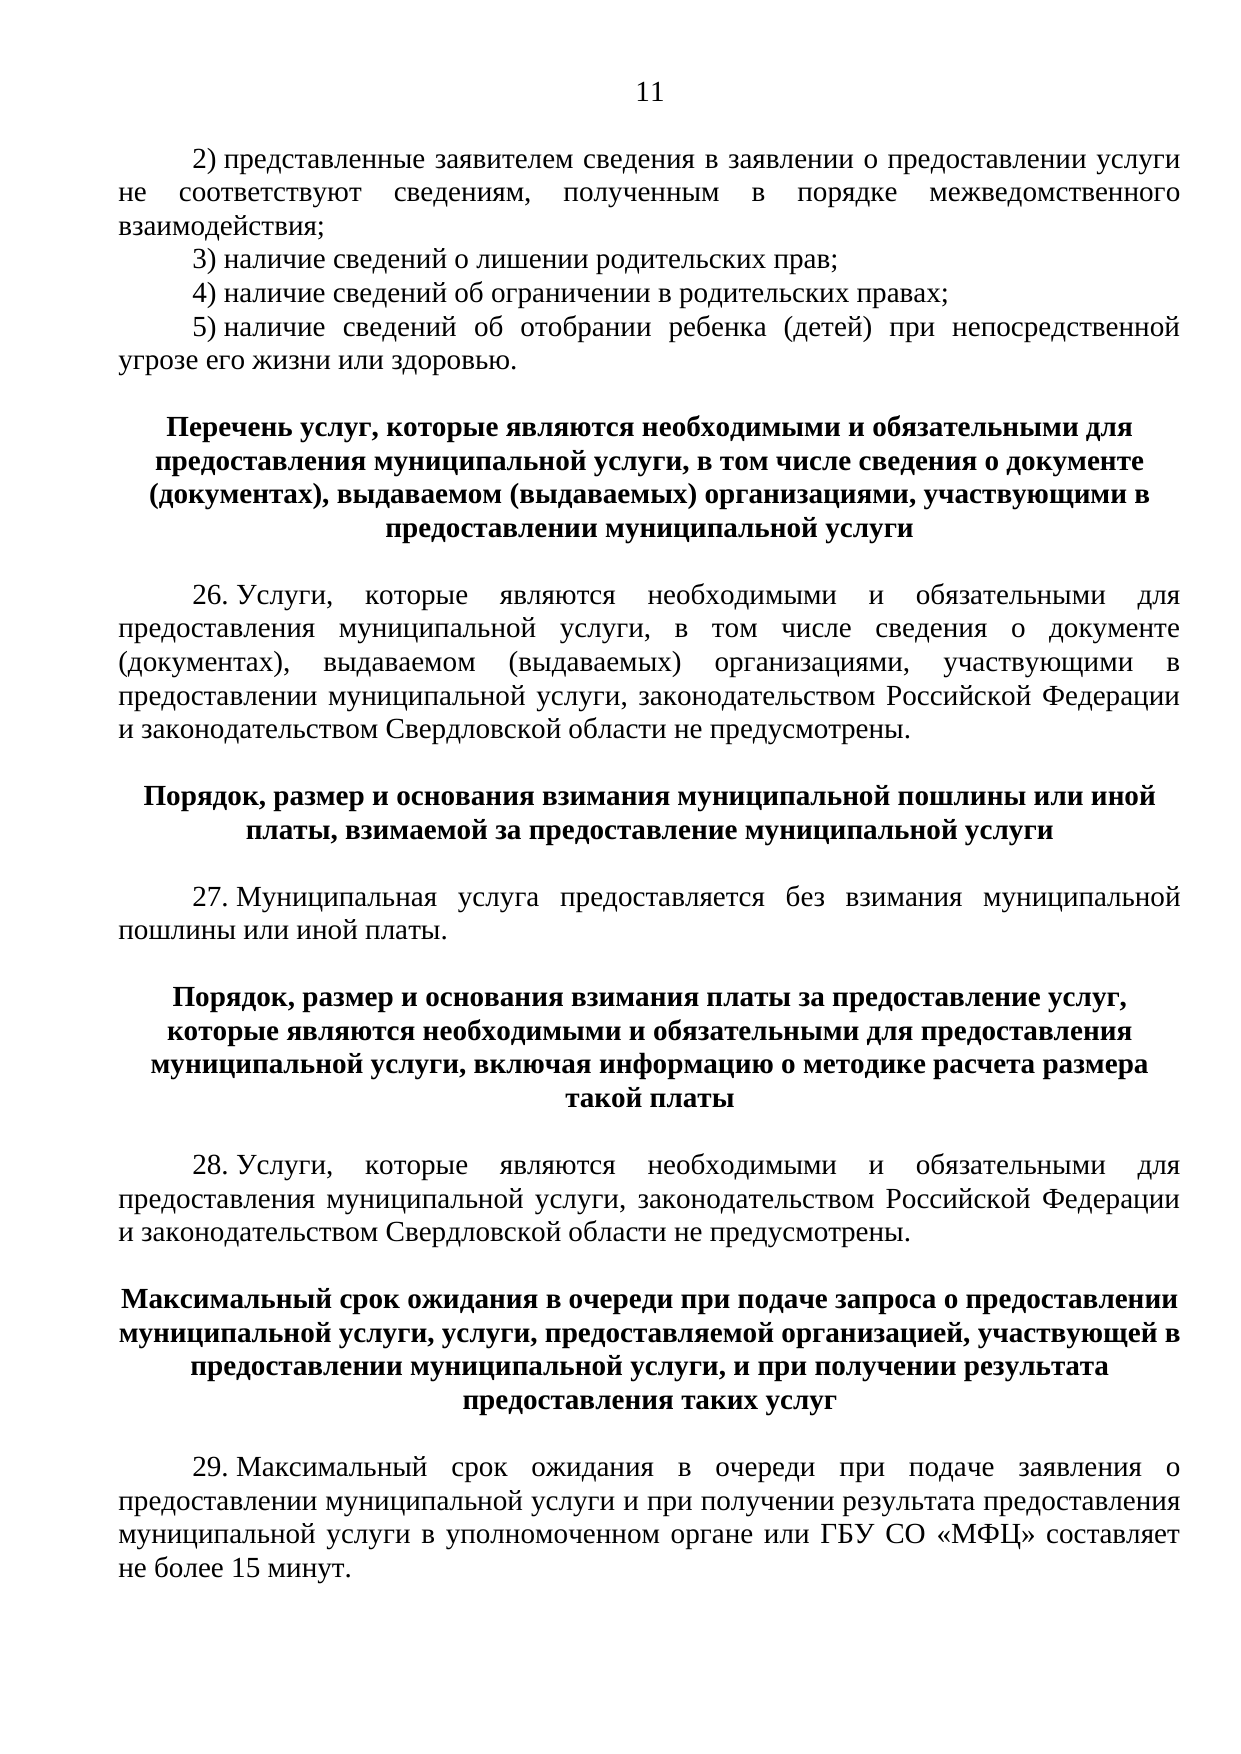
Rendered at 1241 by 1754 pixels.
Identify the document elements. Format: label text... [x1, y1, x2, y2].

text 27. Муниципальная услуга предоставляется без взимания муниципальной пошлины или иной платы. [118, 879, 1181, 946]
text Порядок, размер и основания взимания муниципальной пошлины или иной платы, взимаемой за предоставление муниципальной услуги [118, 778, 1181, 845]
text 4) наличие сведений об ограничении в родительских правах; [118, 275, 1181, 309]
text 28. Услуги, которые являются необходимыми и обязательными для предоставления муниципальной услуги, законодательством Российской Федерации и законодательством Свердловской области не предусмотрены. [118, 1147, 1181, 1248]
text 5) наличие сведений об отобрании ребенка (детей) при непосредственной угрозе его жизни или здоровью. [118, 309, 1181, 376]
text 26. Услуги, которые являются необходимыми и обязательными для предоставления муниципальной услуги, в том числе сведения о документе (документах), выдаваемом (выдаваемых) организациями, участвующими в предоставлении муниципальной услуги, законодательством Российской Федерации и законодательством Свердловской области не предусмотрены. [118, 577, 1181, 745]
text 29. Максимальный срок ожидания в очереди при подаче заявления о предоставлении муниципальной услуги и при получении результата предоставления муниципальной услуги в уполномоченном органе или ГБУ СО «МФЦ» составляет не более 15 минут. [118, 1449, 1181, 1583]
text 3) наличие сведений о лишении родительских прав; [118, 242, 1181, 275]
text Максимальный срок ожидания в очереди при подаче запроса о предоставлении муниципальной услуги, услуги, предоставляемой организацией, участвующей в предоставлении муниципальной услуги, и при получении результата предоставления таких услуг [118, 1281, 1181, 1416]
text Порядок, размер и основания взимания платы за предоставление услуг, которые являются необходимыми и обязательными для предоставления муниципальной услуги, включая информацию о методике расчета размера такой платы [118, 979, 1181, 1114]
text 2) представленные заявителем сведения в заявлении о предоставлении услуги не соответствуют сведениям, полученным в порядке межведомственного взаимодействия; [118, 141, 1181, 242]
text Перечень услуг, которые являются необходимыми и обязательными для предоставления муниципальной услуги, в том числе сведения о документе (документах), выдаваемом (выдаваемых) организациями, участвующими в предоставлении муниципальной услуги [118, 409, 1181, 543]
